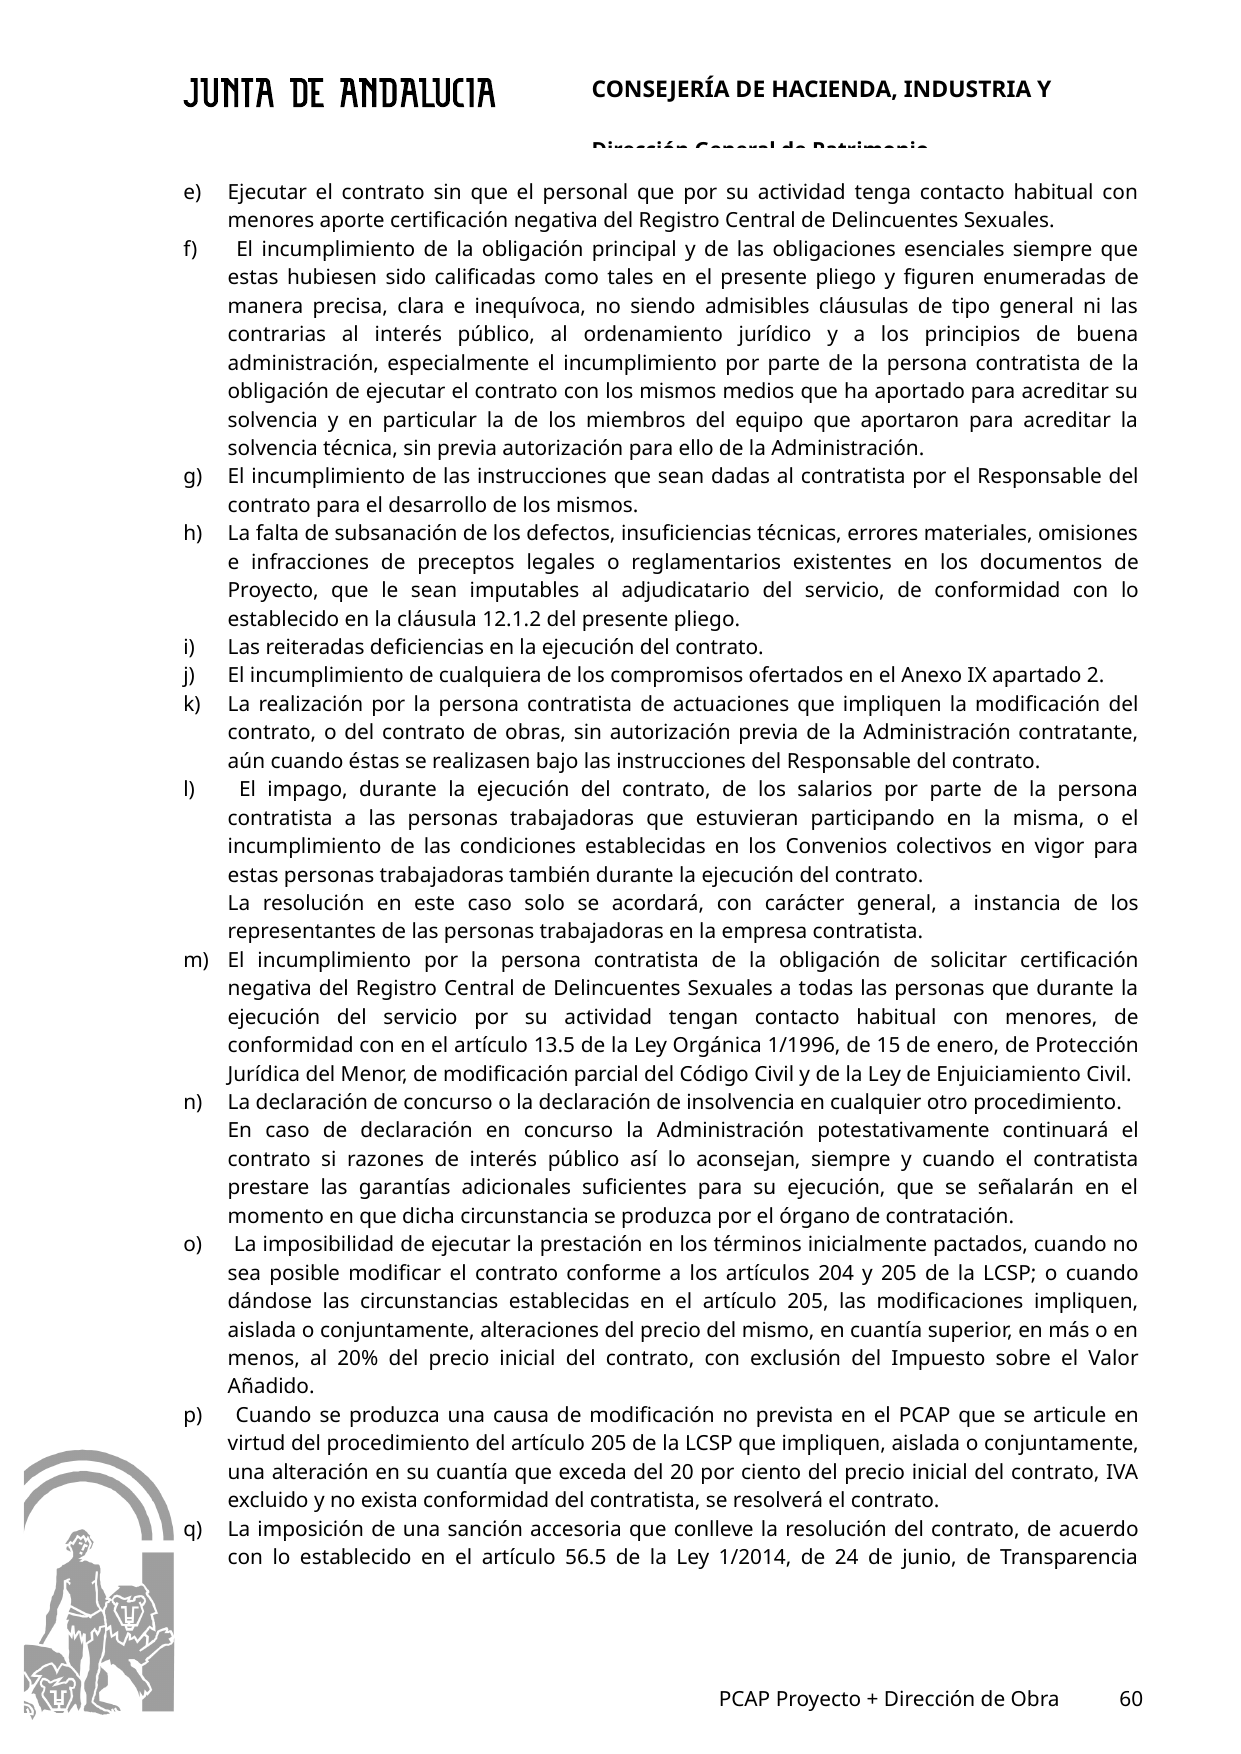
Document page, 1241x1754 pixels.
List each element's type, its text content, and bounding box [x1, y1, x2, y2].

list El incumplimiento de las instrucciones que sean dadas al contratista por el Responsable del contrato para el desarrollo de los mismos. [183, 462, 1140, 518]
list El incumplimiento de cualquiera de los compromisos ofertados en el Anexo IX apartado 2. [183, 661, 1140, 689]
list El incumplimiento de la obligación principal y de las obligaciones esenciales siempre que estas hubiesen sido calificadas como tales en el presente pliego y figuren enumeradas de manera precisa, clara e inequívoca, no siendo admisibles cláusulas de tipo general ni las contrarias al interés público, al ordenamiento jurídico y a los principios de buena administración, especialmente el incumplimiento por parte de la persona contratista de la obligación de ejecutar el contrato con los mismos medios que ha aportado para acreditar su solvencia y en particular la de los miembros del equipo que aportaron para acreditar la solvencia técnica, sin previa autorización para ello de la Administración. [183, 234, 1140, 462]
list La declaración de concurso o la declaración de insolvencia en cualquier otro procedimiento. [183, 1087, 1140, 1116]
text En caso de declaración en concurso la Administración potestativamente continuará el contrato si razones de interés público así lo aconsejan, siempre y cuando el contratista prestare las garantías adicionales suficientes para su ejecución, que se señalarán en el momento en que dicha circunstancia se produzca por el órgano de contratación. [227, 1116, 1140, 1229]
list El incumplimiento por la persona contratista de la obligación de solicitar certificación negativa del Registro Central de Delincuentes Sexuales a todas las personas que durante la ejecución del servicio por su actividad tengan contacto habitual con menores, de conformidad con en el artículo 13.5 de la Ley Orgánica 1/1996, de 15 de enero, de Protección Jurídica del Menor, de modificación parcial del Código Civil y de la Ley de Enjuiciamiento Civil. [183, 945, 1140, 1087]
text La resolución en este caso solo se acordará, con carácter general, a instancia de los representantes de las personas trabajadoras en la empresa contratista. [183, 888, 1140, 945]
list La imposibilidad de ejecutar la prestación en los términos inicialmente pactados, cuando no sea posible modificar el contrato conforme a los artículos 204 y 205 de la LCSP; o cuando dándose las circunstancias establecidas en el artículo 205, las modificaciones impliquen, aislada o conjuntamente, alteraciones del precio del mismo, en cuantía superior, en más o en menos, al 20% del precio inicial del contrato, con exclusión del Impuesto sobre el Valor Añadido. [183, 1229, 1140, 1400]
list La realización por la persona contratista de actuaciones que impliquen la modificación del contrato, o del contrato de obras, sin autorización previa de la Administración contratante, aún cuando éstas se realizasen bajo las instrucciones del Responsable del contrato. [183, 689, 1140, 774]
list Ejecutar el contrato sin que el personal que por su actividad tenga contacto habitual con menores aporte certificación negativa del Registro Central de Delincuentes Sexuales. [183, 177, 1140, 234]
list Cuando se produzca una causa de modificación no prevista en el PCAP que se articule en virtud del procedimiento del artículo 205 de la LCSP que impliquen, aislada o conjuntamente, una alteración en su cuantía que exceda del 20 por ciento del precio inicial del contrato, IVA excluido y no exista conformidad del contratista, se resolverá el contrato. [183, 1400, 1140, 1514]
list La imposición de una sanción accesoria que conlleve la resolución del contrato, de acuerdo con lo establecido en el artículo 56.5 de la Ley 1/2014, de 24 de junio, de Transparencia [183, 1514, 1140, 1571]
list Las reiteradas deficiencias en la ejecución del contrato. [183, 632, 1140, 661]
list La falta de subsanación de los defectos, insuficiencias técnicas, errores materiales, omisiones e infracciones de preceptos legales o reglamentarios existentes en los documentos de Proyecto, que le sean imputables al adjudicatario del servicio, de conformidad con lo establecido en la cláusula 12.1.2 del presente pliego. [183, 518, 1140, 632]
list El impago, durante la ejecución del contrato, de los salarios por parte de la persona contratista a las personas trabajadoras que estuvieran participando en la misma, o el incumplimiento de las condiciones establecidas en los Convenios colectivos en vigor para estas personas trabajadoras también durante la ejecución del contrato. [183, 774, 1140, 888]
